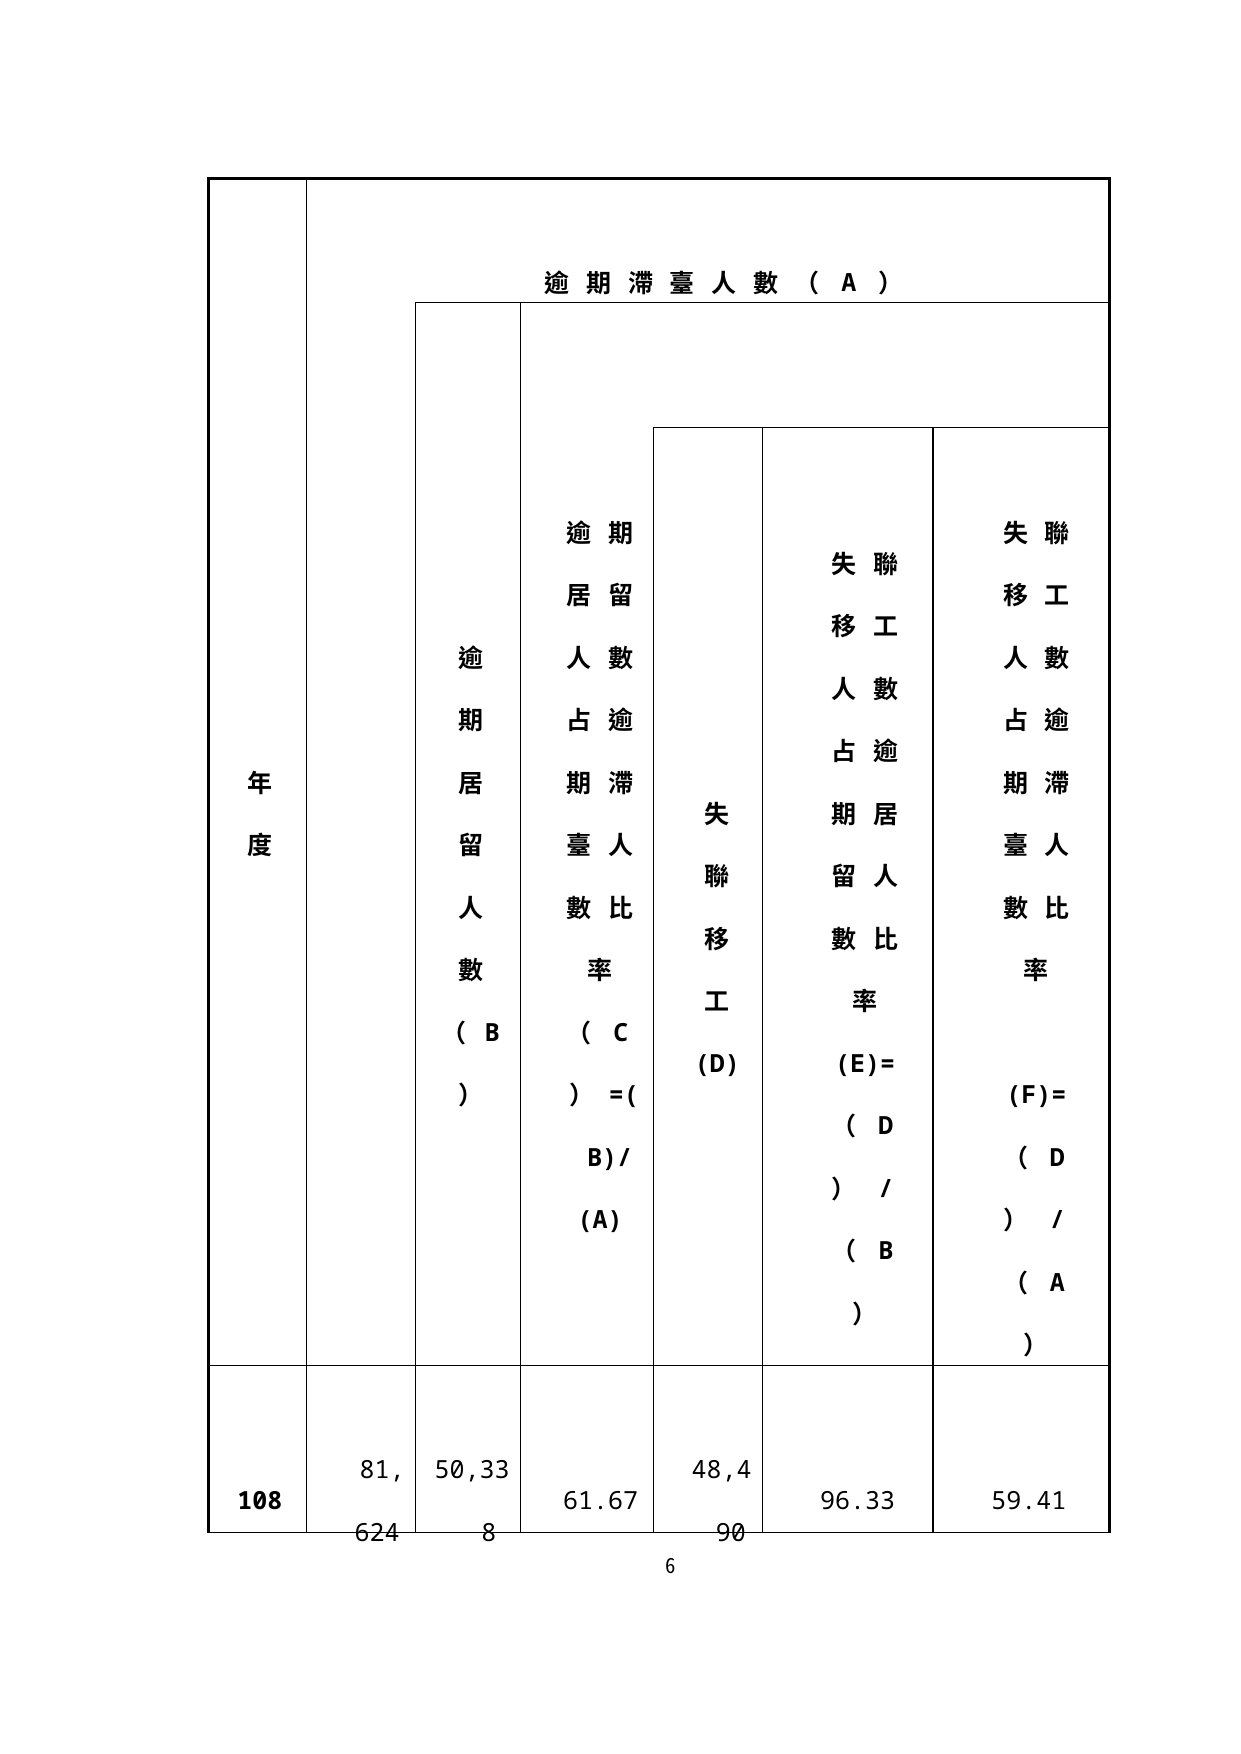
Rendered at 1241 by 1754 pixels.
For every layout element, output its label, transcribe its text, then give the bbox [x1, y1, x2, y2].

table_cell 81,624 [307, 1366, 415, 1532]
table_cell 108 [210, 1366, 306, 1532]
table_cell 50,338 [416, 1366, 520, 1532]
table_header 逾期滯臺人數（A） [307, 180, 1108, 302]
table_cell 逾期居留人數占逾期滯臺人數比率（C）=(B)/(A) [521, 303, 653, 1364]
table_cell 48,490 [654, 1366, 762, 1532]
table_cell [763, 303, 933, 427]
table_cell 失聯移工(D) [654, 428, 762, 1364]
table_cell 失聯移工人數占逾期滯臺人數比率 (F)=（D）/（A） [934, 428, 1108, 1364]
table_cell 59.41 [934, 1366, 1108, 1532]
table_cell [307, 427, 415, 1364]
table_cell 61.67 [521, 1366, 653, 1532]
table_cell [307, 302, 415, 427]
table_cell [933, 303, 1108, 427]
table_cell 96.33 [763, 1366, 932, 1532]
table_cell 失聯移工人數占逾期居留人數比率 (E)=（D）/（B） [763, 428, 932, 1364]
table_cell 逾期居留人數 （B） [416, 303, 520, 1364]
table_header 年度 [210, 180, 306, 1364]
table_cell [653, 303, 763, 427]
